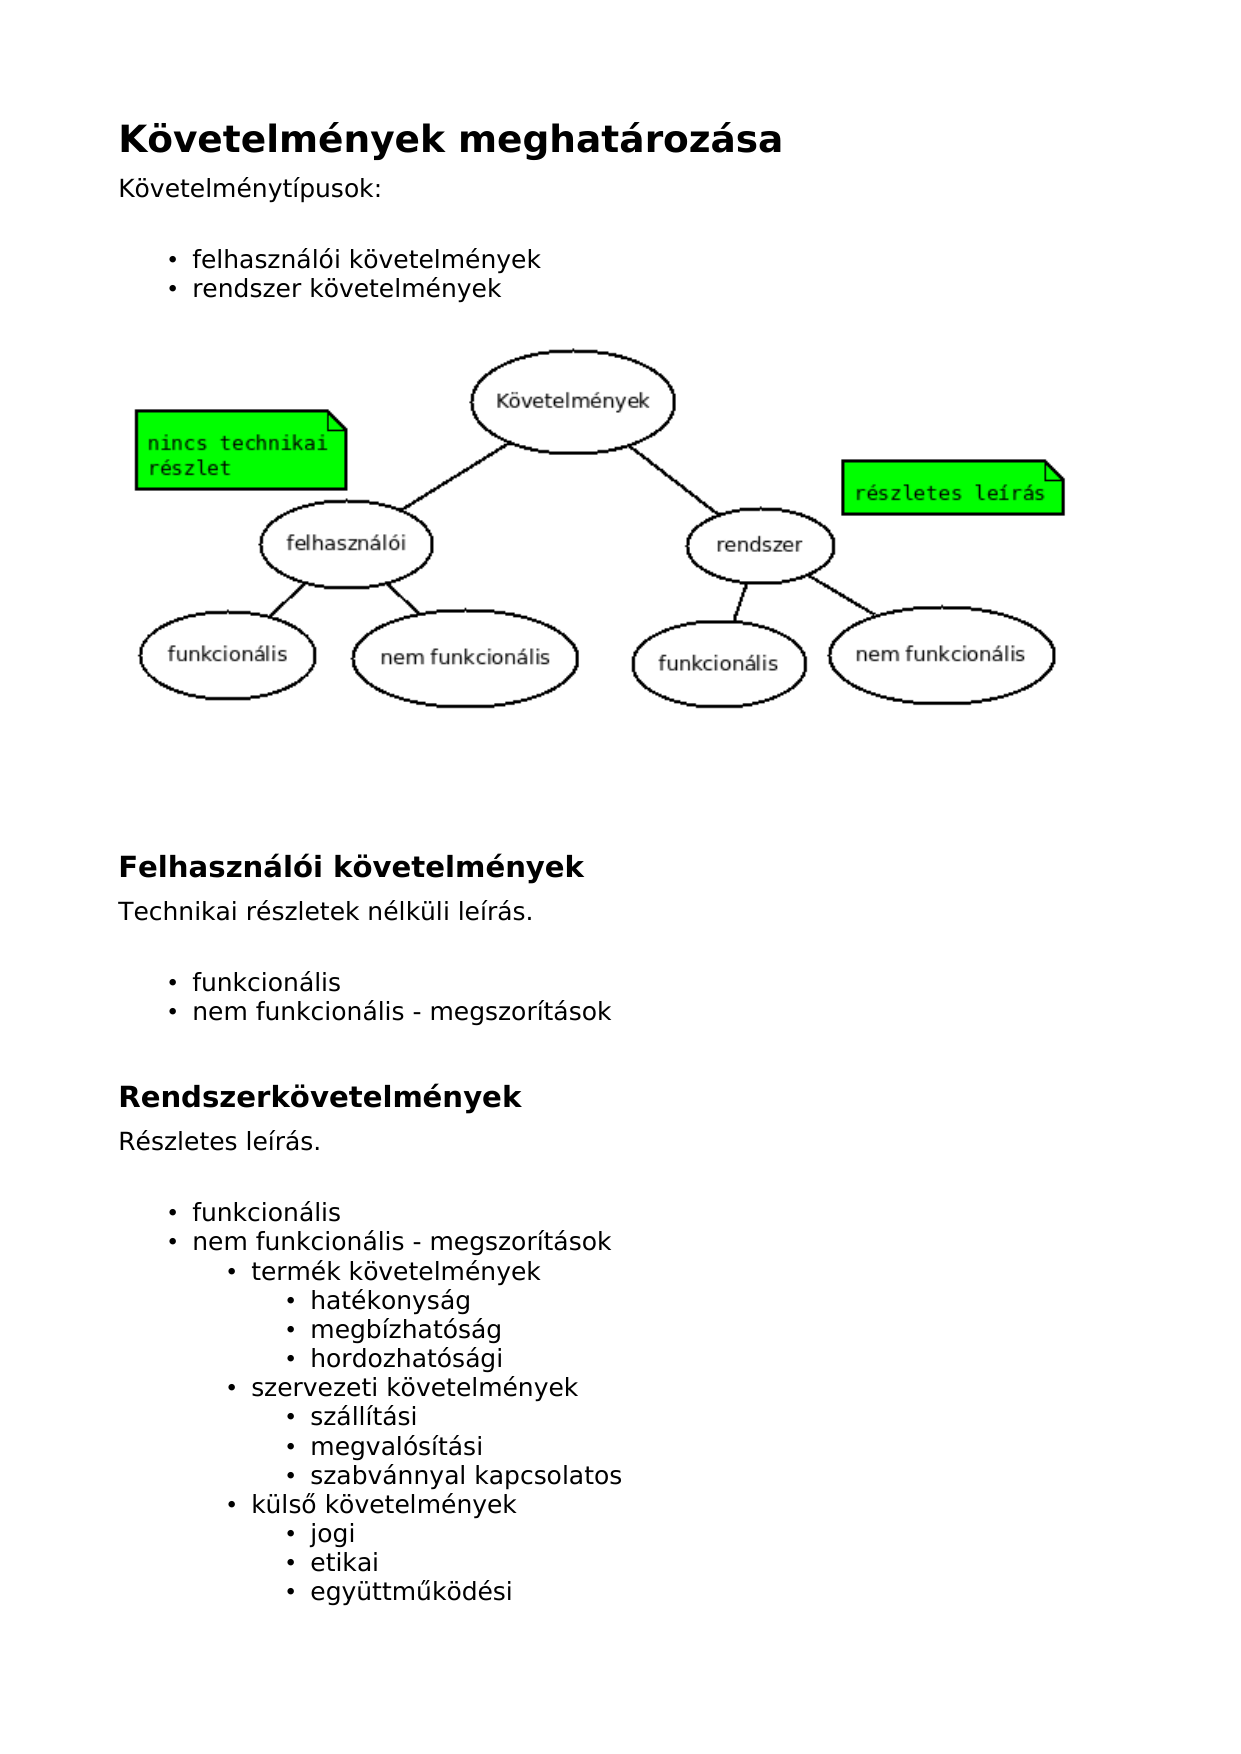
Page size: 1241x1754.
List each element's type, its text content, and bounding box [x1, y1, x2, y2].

list felhasználói követelmények [177, 245, 1122, 274]
list együttműködési [295, 1578, 1122, 1607]
list etikai [295, 1548, 1122, 1578]
list külső követelmények [236, 1490, 1122, 1519]
list szabvánnyal kapcsolatos [295, 1461, 1122, 1490]
list megbízhatóság [295, 1315, 1122, 1344]
list megvalósítási [295, 1432, 1122, 1461]
list szervezeti követelmények [236, 1373, 1122, 1403]
list hatékonyság [295, 1286, 1122, 1315]
subtitle Követelmények meghatározása [118, 118, 1122, 162]
list rendszer követelmények [177, 274, 1122, 304]
list jogi [295, 1519, 1122, 1548]
list hordozhatósági [295, 1344, 1122, 1373]
text Technikai részletek nélküli leírás. [118, 897, 1122, 926]
list funkcionális [177, 968, 1122, 997]
text Részletes leírás. [118, 1127, 1122, 1156]
subtitle Felhasználói követelmények [118, 850, 1122, 884]
list funkcionális [177, 1198, 1122, 1228]
list nem funkcionális - megszorítások [177, 1228, 1122, 1257]
subtitle Rendszerkövetelmények [118, 1081, 1122, 1115]
list nem funkcionális - megszorítások [177, 997, 1122, 1026]
text Követelménytípusok: [118, 174, 1122, 203]
list termék követelmények [236, 1257, 1122, 1286]
picture [118, 333, 1076, 813]
list szállítási [295, 1403, 1122, 1432]
